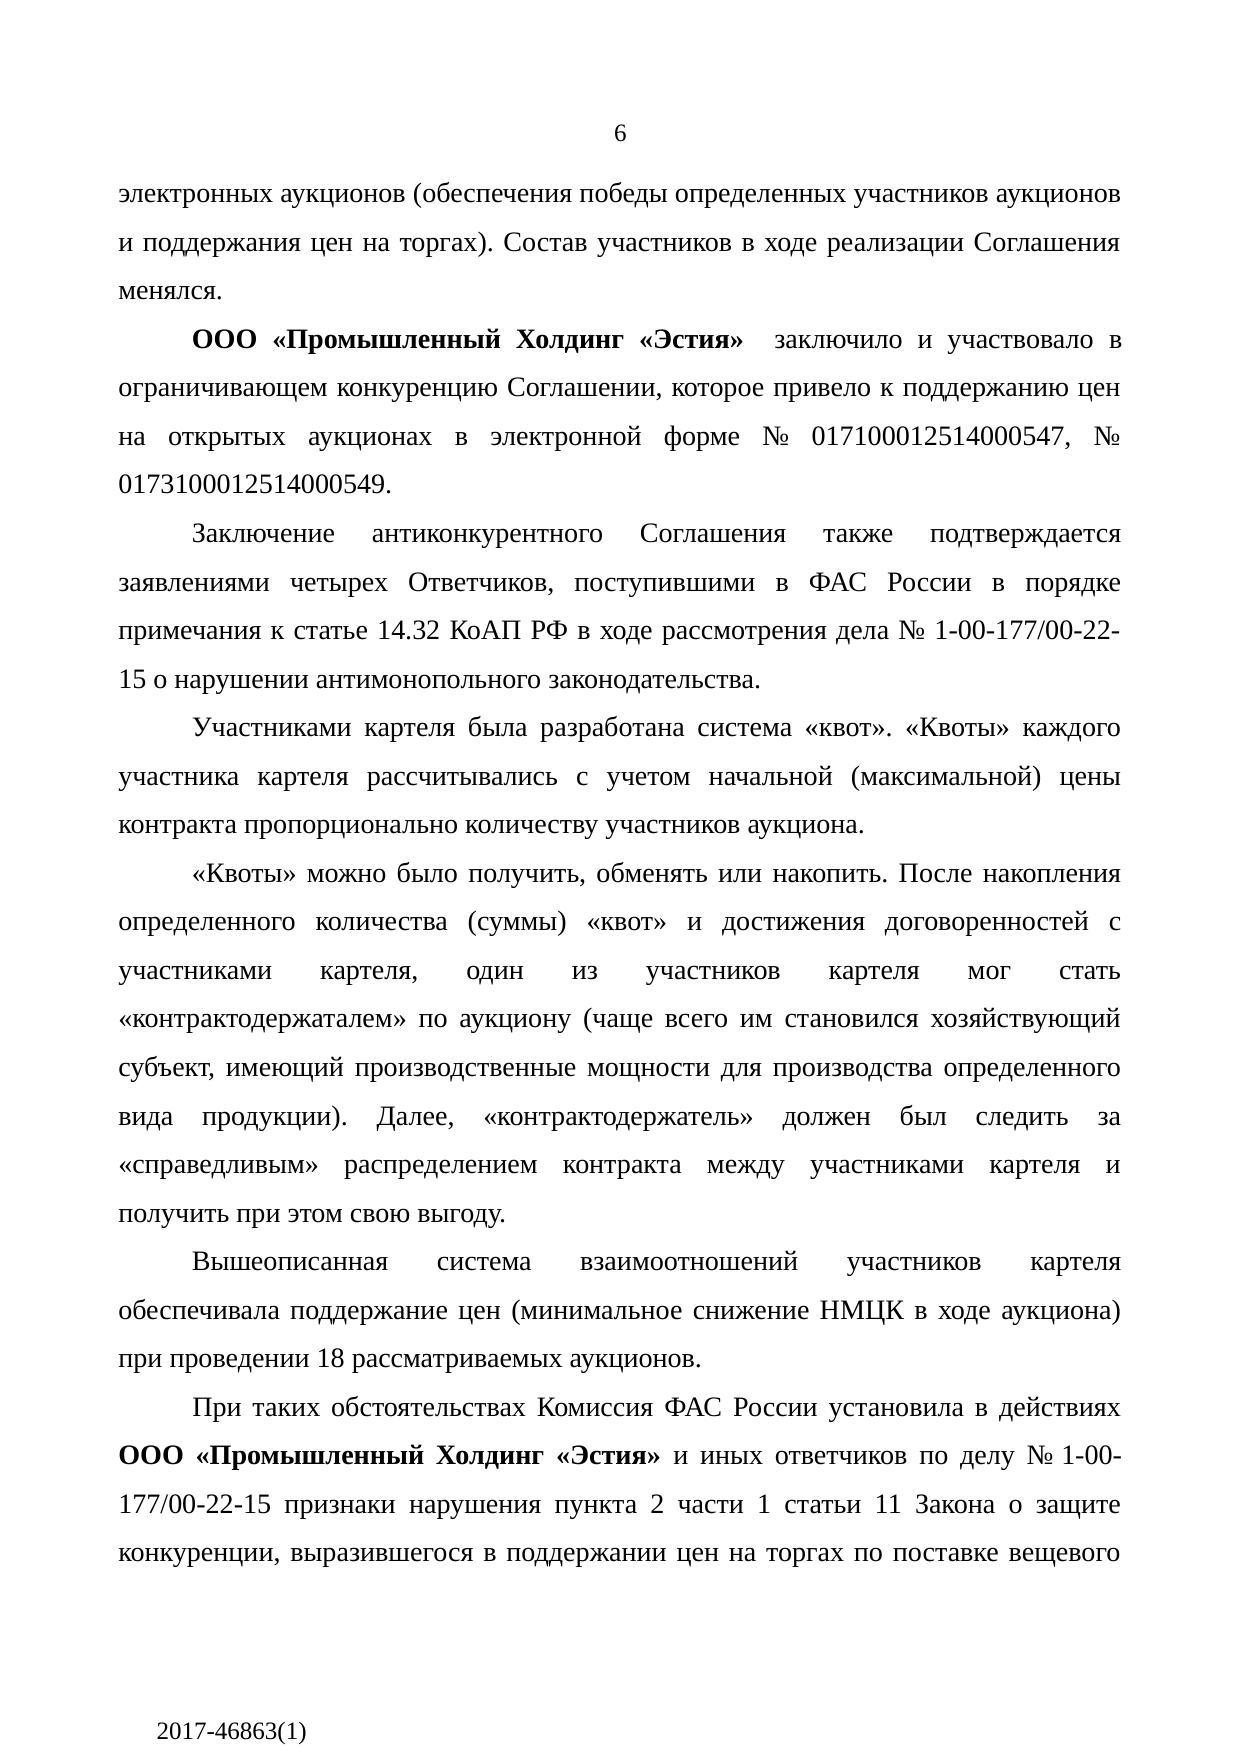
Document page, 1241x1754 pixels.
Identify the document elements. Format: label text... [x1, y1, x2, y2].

text При таких обстоятельствах Комиссия ФАС России установила в действиях ООО «Промышленный Холдинг «Эстия» и иных ответчиков по делу № 1-00-177/00-22-15 признаки нарушения пункта 2 части 1 статьи 11 Закона о защите конкуренции, выразившегося в поддержании цен на торгах по поставке вещевого [118, 1390, 1122, 1568]
text Вышеописанная система взаимоотношений участников картеля обеспечивала поддержание цен (минимальное снижение НМЦК в ходе аукциона) при проведении 18 рассматриваемых аукционов. [118, 1244, 1122, 1374]
text Заключение антиконкурентного Соглашения также подтверждается заявлениями четырех Ответчиков, поступившими в ФАС России в порядке примечания к статье 14.32 КоАП РФ в ходе рассмотрения дела № 1-00-177/00-22-15 о нарушении антимонопольного законодательства. [118, 516, 1122, 694]
text «Квоты» можно было получить, обменять или накопить. После накопления определенного количества (суммы) «квот» и достижения договоренностей с участниками картеля, один из участников картеля мог стать «контрактодержаталем» по аукциону (чаще всего им становился хозяйствующий субъект, имеющий производственные мощности для производства определенного вида продукции). Далее, «контрактодержатель» должен был следить за «справедливым» распределением контракта между участниками картеля и получить при этом свою выгоду. [118, 856, 1122, 1228]
text Участниками картеля была разработана система «квот». «Квоты» каждого участника картеля рассчитывались с учетом начальной (максимальной) цены контракта пропорционально количеству участников аукциона. [118, 710, 1122, 840]
text электронных аукционов (обеспечения победы определенных участников аукционов и поддержания цен на торгах). Состав участников в ходе реализации Соглашения менялся. [118, 176, 1122, 306]
text ООО «Промышленный Холдинг «Эстия» заключило и участвовало в ограничивающем конкуренцию Соглашении, которое привело к поддержанию цен на открытых аукционах в электронной форме № 017100012514000547, № 0173100012514000549. [118, 322, 1122, 500]
